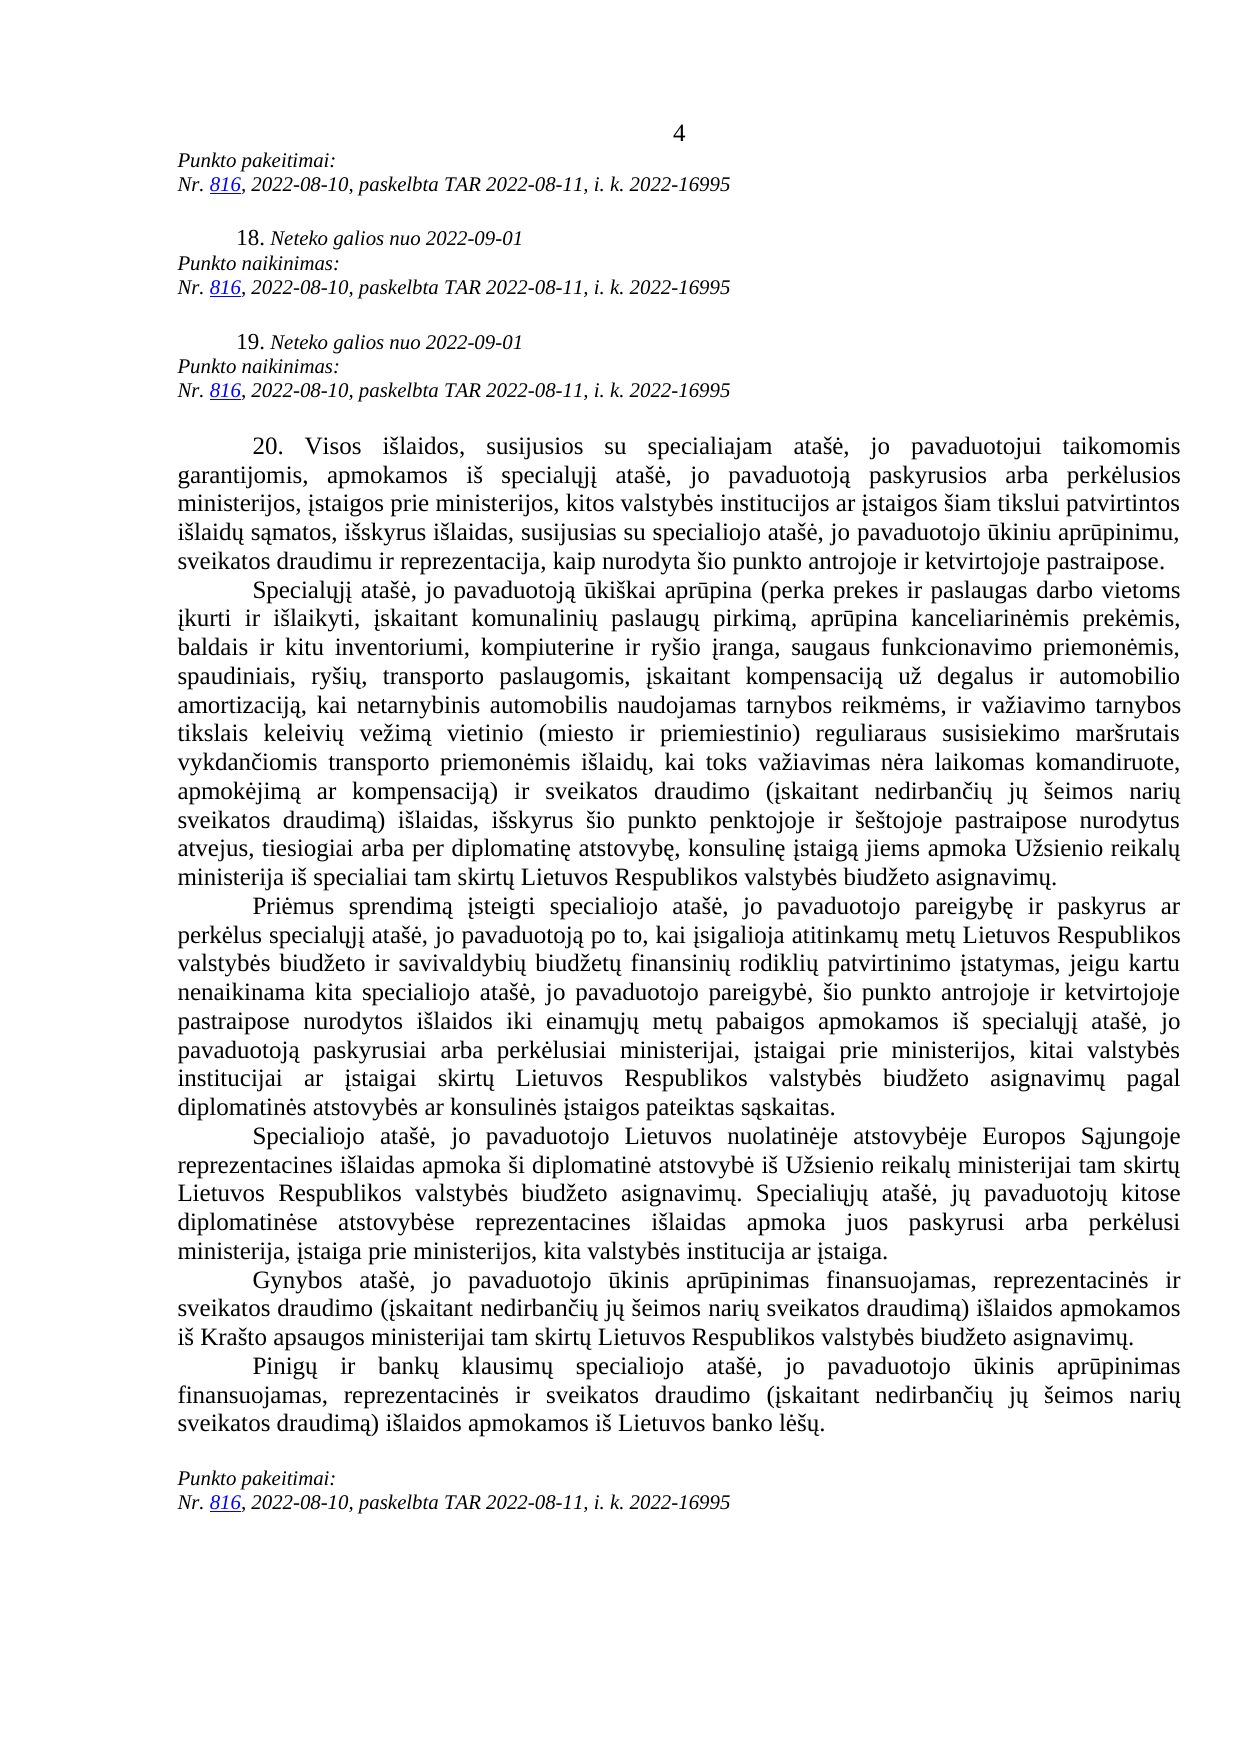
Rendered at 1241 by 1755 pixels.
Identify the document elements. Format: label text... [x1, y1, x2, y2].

text 20. Visos išlaidos, susijusios su specialiajam atašė, jo pavaduotojui taikomomis garantijomis, apmokamos iš specialųjį atašė, jo pavaduotoją paskyrusios arba perkėlusios ministerijos, įstaigos prie ministerijos, kitos valstybės institucijos ar įstaigos šiam tikslui patvirtintos išlaidų sąmatos, išskyrus išlaidas, susijusias su specialiojo atašė, jo pavaduotojo ūkiniu aprūpinimu, sveikatos draudimu ir reprezentacija, kaip nurodyta šio punkto antrojoje ir ketvirtojoje pastraipose. [177, 431, 1181, 575]
text 18. Neteko galios nuo 2022-09-01 [177, 224, 1181, 251]
text Nr. 816, 2022-08-10, paskelbta TAR 2022-08-11, i. k. 2022-16995 [177, 172, 1181, 196]
text 19. Neteko galios nuo 2022-09-01 [177, 328, 1181, 354]
text Nr. 816, 2022-08-10, paskelbta TAR 2022-08-11, i. k. 2022-16995 [177, 275, 1181, 299]
text Pinigų ir bankų klausimų specialiojo atašė, jo pavaduotojo ūkinis aprūpinimas finansuojamas, reprezentacinės ir sveikatos draudimo (įskaitant nedirbančių jų šeimos narių sveikatos draudimą) išlaidos apmokamos iš Lietuvos banko lėšų. [177, 1351, 1181, 1437]
text Punkto naikinimas: [177, 354, 1181, 378]
text Gynybos atašė, jo pavaduotojo ūkinis aprūpinimas finansuojamas, reprezentacinės ir sveikatos draudimo (įskaitant nedirbančių jų šeimos narių sveikatos draudimą) išlaidos apmokamos iš Krašto apsaugos ministerijai tam skirtų Lietuvos Respublikos valstybės biudžeto asignavimų. [177, 1265, 1181, 1351]
text Specialiojo atašė, jo pavaduotojo Lietuvos nuolatinėje atstovybėje Europos Sąjungoje reprezentacines išlaidas apmoka ši diplomatinė atstovybė iš Užsienio reikalų ministerijai tam skirtų Lietuvos Respublikos valstybės biudžeto asignavimų. Specialiųjų atašė, jų pavaduotojų kitose diplomatinėse atstovybėse reprezentacines išlaidas apmoka juos paskyrusi arba perkėlusi ministerija, įstaiga prie ministerijos, kita valstybės institucija ar įstaiga. [177, 1121, 1181, 1265]
text Punkto pakeitimai: [177, 148, 1181, 172]
text Nr. 816, 2022-08-10, paskelbta TAR 2022-08-11, i. k. 2022-16995 [177, 1490, 1181, 1514]
text Punkto pakeitimai: [177, 1466, 1181, 1490]
text Punkto naikinimas: [177, 251, 1181, 275]
text Specialųjį atašė, jo pavaduotoją ūkiškai aprūpina (perka prekes ir paslaugas darbo vietoms įkurti ir išlaikyti, įskaitant komunalinių paslaugų pirkimą, aprūpina kanceliarinėmis prekėmis, baldais ir kitu inventoriumi, kompiuterine ir ryšio įranga, saugaus funkcionavimo priemonėmis, spaudiniais, ryšių, transporto paslaugomis, įskaitant kompensaciją už degalus ir automobilio amortizaciją, kai netarnybinis automobilis naudojamas tarnybos reikmėms, ir važiavimo tarnybos tikslais keleivių vežimą vietinio (miesto ir priemiestinio) reguliaraus susisiekimo maršrutais vykdančiomis transporto priemonėmis išlaidų, kai toks važiavimas nėra laikomas komandiruote, apmokėjimą ar kompensaciją) ir sveikatos draudimo (įskaitant nedirbančių jų šeimos narių sveikatos draudimą) išlaidas, išskyrus šio punkto penktojoje ir šeštojoje pastraipose nurodytus atvejus, tiesiogiai arba per diplomatinę atstovybę, konsulinę įstaigą jiems apmoka Užsienio reikalų ministerija iš specialiai tam skirtų Lietuvos Respublikos valstybės biudžeto asignavimų. [177, 575, 1181, 891]
text Nr. 816, 2022-08-10, paskelbta TAR 2022-08-11, i. k. 2022-16995 [177, 378, 1181, 402]
text Priėmus sprendimą įsteigti specialiojo atašė, jo pavaduotojo pareigybę ir paskyrus ar perkėlus specialųjį atašė, jo pavaduotoją po to, kai įsigalioja atitinkamų metų Lietuvos Respublikos valstybės biudžeto ir savivaldybių biudžetų finansinių rodiklių patvirtinimo įstatymas, jeigu kartu nenaikinama kita specialiojo atašė, jo pavaduotojo pareigybė, šio punkto antrojoje ir ketvirtojoje pastraipose nurodytos išlaidos iki einamųjų metų pabaigos apmokamos iš specialųjį atašė, jo pavaduotoją paskyrusiai arba perkėlusiai ministerijai, įstaigai prie ministerijos, kitai valstybės institucijai ar įstaigai skirtų Lietuvos Respublikos valstybės biudžeto asignavimų pagal diplomatinės atstovybės ar konsulinės įstaigos pateiktas sąskaitas. [177, 891, 1181, 1121]
